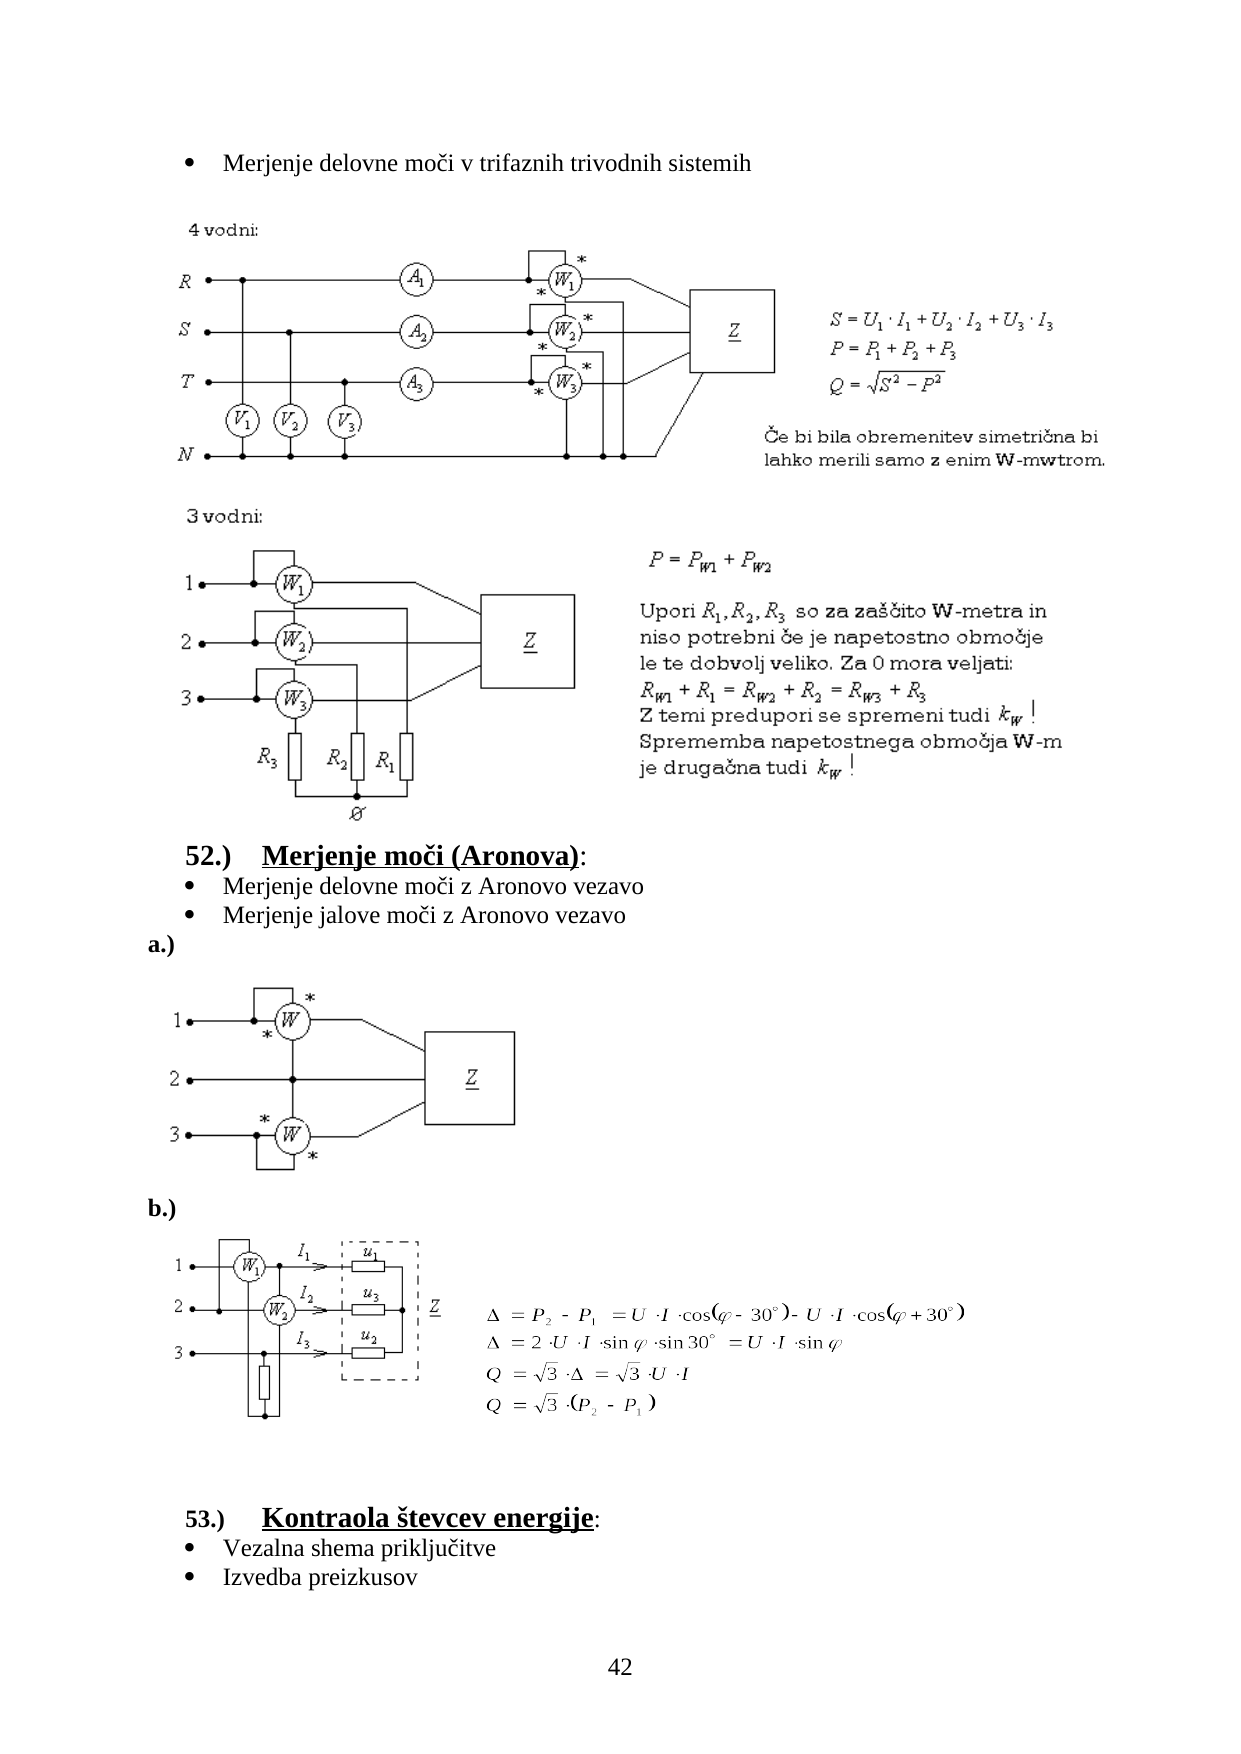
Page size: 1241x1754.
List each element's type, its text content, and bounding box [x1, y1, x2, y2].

text a.) [148, 929, 1093, 957]
list Merjenje delovne moči v trifaznih trivodnih sistemih [185, 148, 1093, 176]
text b.) [148, 1193, 1093, 1221]
list Merjenje moči (Aronova): [185, 838, 1093, 871]
list Izvedba preizkusov [185, 1562, 1093, 1591]
list Vezalna shema priključitve [185, 1533, 1093, 1562]
list Kontraola števcev energije: [185, 1500, 1093, 1533]
list Merjenje jalove moči z Aronovo vezavo [185, 900, 1093, 929]
list Merjenje delovne moči z Aronovo vezavo [185, 871, 1093, 900]
